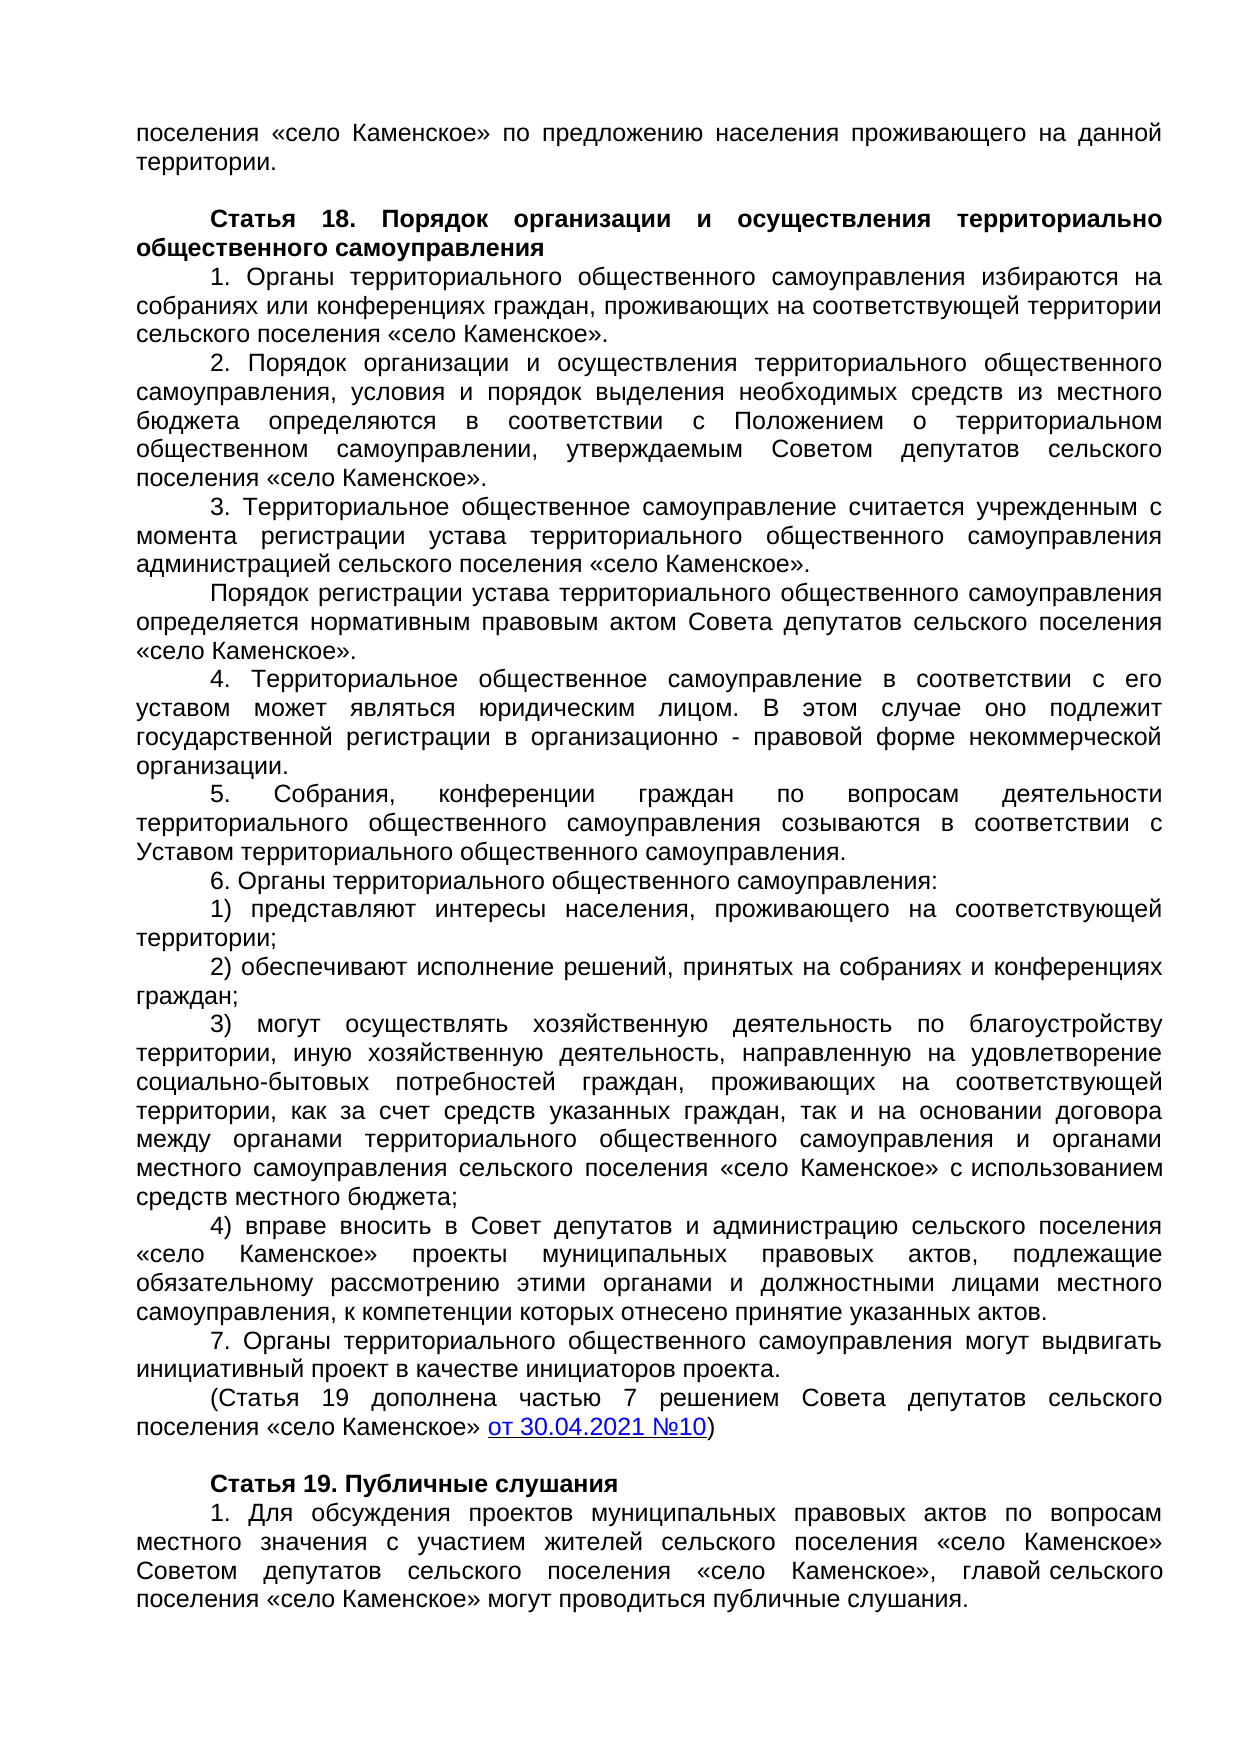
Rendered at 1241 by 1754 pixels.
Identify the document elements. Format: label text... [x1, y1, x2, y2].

text 2. Порядок организации и осуществления территориального общественного самоуправления, условия и порядок выделения необходимых средств из местного бюджета определяются в соответствии с Положением о территориальном общественном самоуправлении, утверждаемым Советом депутатов сельского поселения «село Каменское». [136, 348, 1163, 492]
text 3. Территориальное общественное самоуправление считается учрежденным с момента регистрации устава территориального общественного самоуправления администрацией сельского поселения «село Каменское». [136, 492, 1163, 578]
text 2) обеспечивают исполнение решений, принятых на собраниях и конференциях граждан; [136, 952, 1163, 1009]
text Статья 19. Публичные слушания [136, 1469, 1163, 1498]
text (Статья 19 дополнена частью 7 решением Совета депутатов сельского поселения «село Каменское» от 30.04.2021 №10) [136, 1383, 1163, 1441]
text 1) представляют интересы населения, проживающего на соответствующей территории; [136, 894, 1163, 952]
text 1. Для обсуждения проектов муниципальных правовых актов по вопросам местного значения с участием жителей сельского поселения «село Каменское» Советом депутатов сельского поселения «село Каменское», главой сельского поселения «село Каменское» могут проводиться публичные слушания. [136, 1498, 1163, 1613]
text 7. Органы территориального общественного самоуправления могут выдвигать инициативный проект в качестве инициаторов проекта. [136, 1326, 1163, 1383]
text 3) могут осуществлять хозяйственную деятельность по благоустройству территории, иную хозяйственную деятельность, направленную на удовлетворение социально-бытовых потребностей граждан, проживающих на соответствующей территории, как за счет средств указанных граждан, так и на основании договора между органами территориального общественного самоуправления и органами местного самоуправления сельского поселения «село Каменское» с использованием средств местного бюджета; [136, 1009, 1163, 1211]
text поселения «село Каменское» по предложению населения проживающего на данной территории. [136, 118, 1163, 176]
text 6. Органы территориального общественного самоуправления: [136, 866, 1163, 894]
text 4) вправе вносить в Совет депутатов и администрацию сельского поселения «село Каменское» проекты муниципальных правовых актов, подлежащие обязательному рассмотрению этими органами и должностными лицами местного самоуправления, к компетенции которых отнесено принятие указанных актов. [136, 1211, 1163, 1326]
text Порядок регистрации устава территориального общественного самоуправления определяется нормативным правовым актом Совета депутатов сельского поселения «село Каменское». [136, 578, 1163, 664]
text 4. Территориальное общественное самоуправление в соответствии с его уставом может являться юридическим лицом. В этом случае оно подлежит государственной регистрации в организационно - правовой форме некоммерческой организации. [136, 664, 1163, 779]
text Статья 18. Порядок организации и осуществления территориально общественного самоуправления [136, 204, 1163, 262]
text 1. Органы территориального общественного самоуправления избираются на собраниях или конференциях граждан, проживающих на соответствующей территории сельского поселения «село Каменское». [136, 262, 1163, 348]
text 5. Собрания, конференции граждан по вопросам деятельности территориального общественного самоуправления созываются в соответствии с Уставом территориального общественного самоуправления. [136, 779, 1163, 866]
